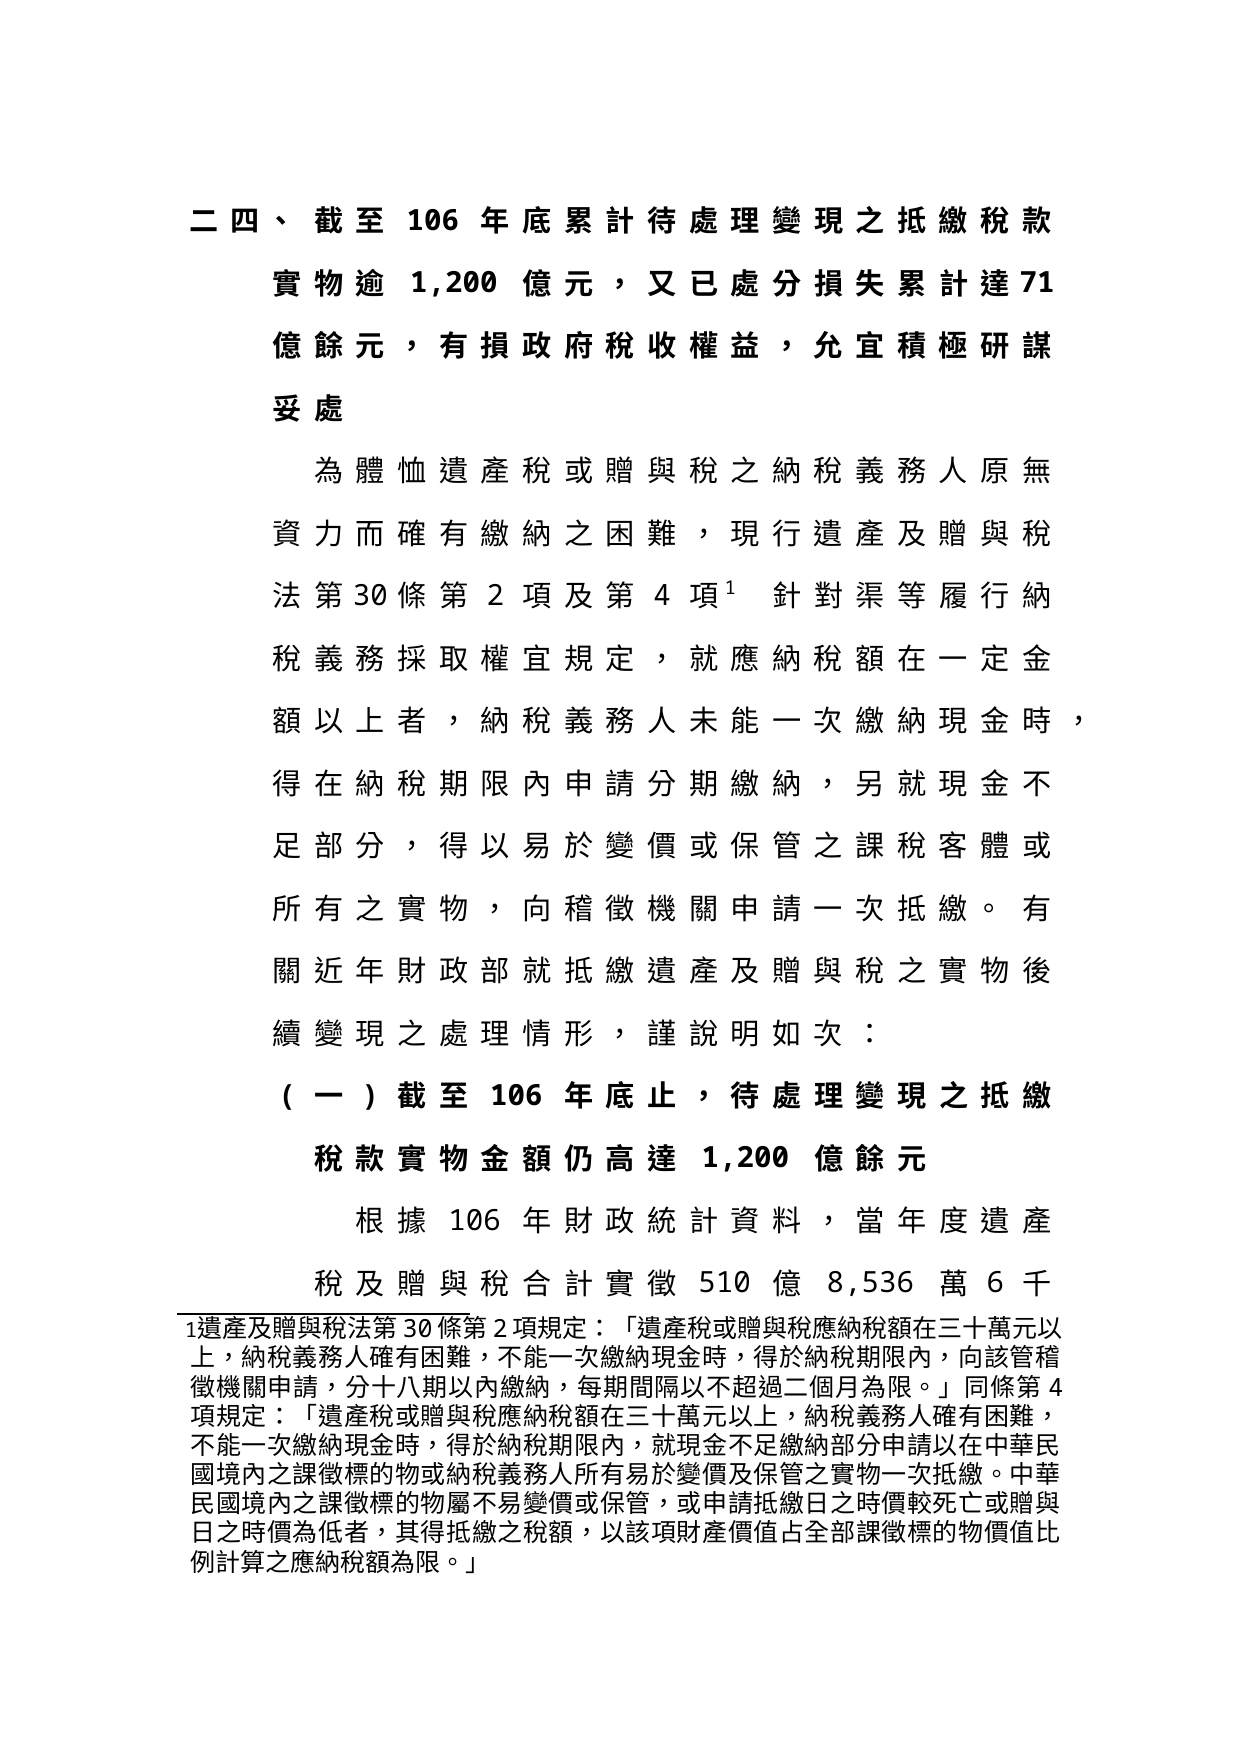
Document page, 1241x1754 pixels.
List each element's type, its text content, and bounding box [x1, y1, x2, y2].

text 遺產及贈與稅法第30條第2項規定：「遺產稅或贈與稅應納稅額在三十萬元以上，納稅義務人確有困難，不能一次繳納現金時，得於納稅期限內，向該管稽徵機關申請，分十八期以內繳納，每期間隔以不超過二個月為限。」同條第4項規定：「遺產稅或贈與稅應納稅額在三十萬元以上，納稅義務人確有困難，不能一次繳納現金時，得於納稅期限內，就現金不足繳納部分申請以在中華民國境內之課徵標的物或納稅義務人所有易於變價及保管之實物一次抵繳。中華民國境內之課徵標的物屬不易變價或保管，或申請抵繳日之時價較死亡或贈與日之時價為低者，其得抵繳之稅額，以該項財產價值占全部課徵標的物價值比例計算之應納稅額為限。」 [184, 1314, 1063, 1577]
text 根據106年財政統計資料，當年度遺產稅及贈與稅合計實徵510億8,536萬6千 [271, 1177, 1058, 1302]
text 為體恤遺產稅或贈與稅之納稅義務人原無資力而確有繳納之困難，現行遺產及贈與稅法第30條第2項及第4項針對渠等履行納稅義務採取權宜規定，就應納稅額在一定金額以上者，納稅義務人未能一次繳納現金時，得在納稅期限內申請分期繳納，另就現金不足部分，得以易於變價或保管之課稅客體或所有之實物，向稽徵機關申請一次抵繳。有關近年財政部就抵繳遺產及贈與稅之實物後續變現之處理情形，謹說明如次： [242, 427, 1058, 1052]
text (一)截至106年底止，待處理變現之抵繳稅款實物金額仍高達1,200億餘元 [241, 1052, 1058, 1177]
text 二四、截至106年底累計待處理變現之抵繳稅款實物逾1,200億元，又已處分損失累計達71億餘元，有損政府稅收權益，允宜積極研謀妥處 [183, 177, 1058, 427]
